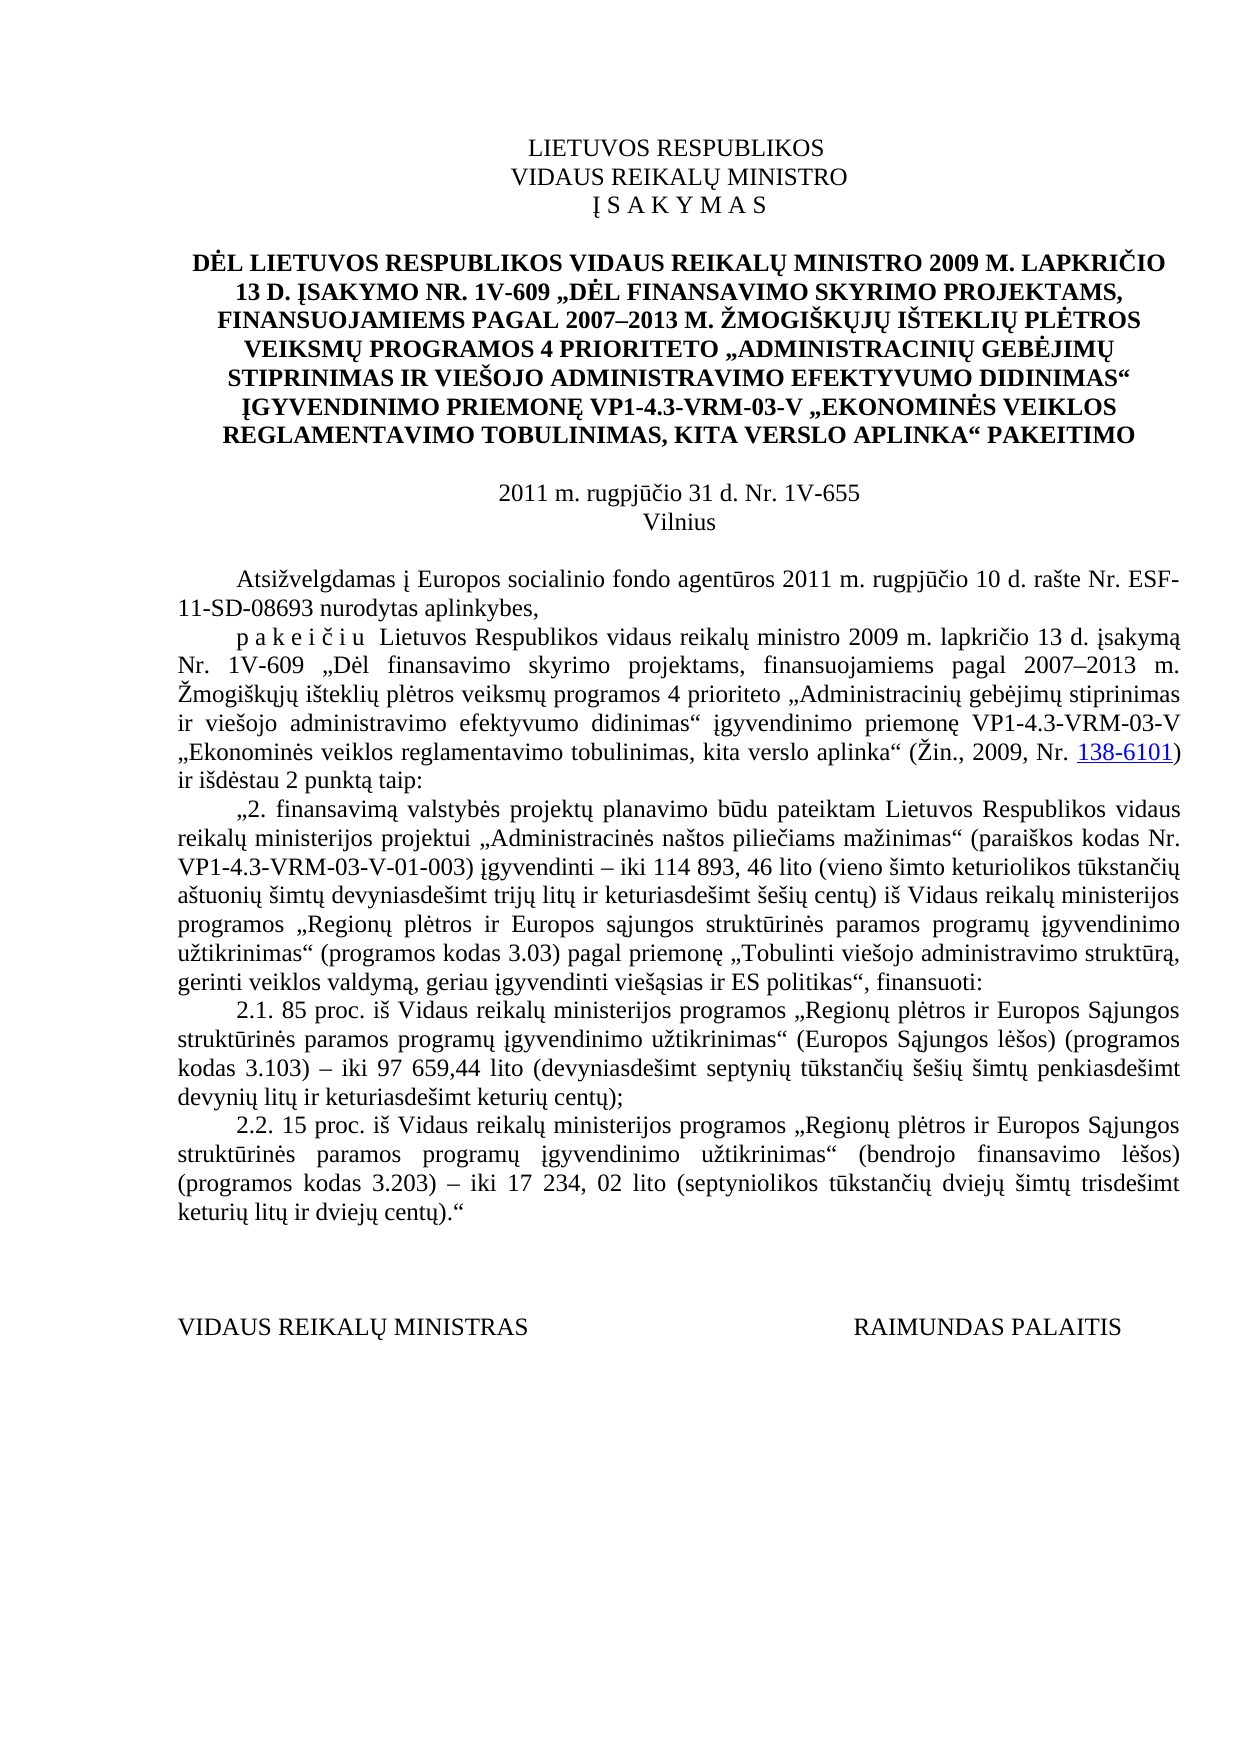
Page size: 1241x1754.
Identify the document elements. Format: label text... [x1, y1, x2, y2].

text 2011 m. rugpjūčio 31 d. Nr. 1V-655 [177, 478, 1181, 507]
text Vilnius [177, 507, 1181, 535]
text Atsižvelgdamas į Europos socialinio fondo agentūros 2011 m. rugpjūčio 10 d. rašte Nr. ESF-11-SD-08693 nurodytas aplinkybes, [177, 564, 1181, 622]
text VIDAUS REIKALŲ MINISTRO [177, 162, 1181, 190]
text LIETUVOS RESPUBLIKOS [177, 133, 1181, 162]
text 2.2. 15 proc. iš Vidaus reikalų ministerijos programos „Regionų plėtros ir Europos Sąjungos struktūrinės paramos programų įgyvendinimo užtikrinimas“ (bendrojo finansavimo lėšos) (programos kodas 3.203) – iki 17 234, 02 lito (septyniolikos tūkstančių dviejų šimtų trisdešimt keturių litų ir dviejų centų).“ [177, 1110, 1181, 1225]
text ĮSAKYMAS [177, 190, 1181, 219]
text Vidaus reikalų ministras Raimundas Palaitis [177, 1312, 1181, 1340]
text pakeičiu Lietuvos Respublikos vidaus reikalų ministro 2009 m. lapkričio 13 d. įsakymą Nr. 1V-609 „Dėl finansavimo skyrimo projektams, finansuojamiems pagal 2007–2013 m. Žmogiškųjų išteklių plėtros veiksmų programos 4 prioriteto „Administracinių gebėjimų stiprinimas ir viešojo administravimo efektyvumo didinimas“ įgyvendinimo priemonę VP1-4.3-VRM-03-V „Ekonominės veiklos reglamentavimo tobulinimas, kita verslo aplinka“ (Žin., 2009, Nr. 138-6101) ir išdėstau 2 punktą taip: [177, 622, 1181, 794]
text 2.1. 85 proc. iš Vidaus reikalų ministerijos programos „Regionų plėtros ir Europos Sąjungos struktūrinės paramos programų įgyvendinimo užtikrinimas“ (Europos Sąjungos lėšos) (programos kodas 3.103) – iki 97 659,44 lito (devyniasdešimt septynių tūkstančių šešių šimtų penkiasdešimt devynių litų ir keturiasdešimt keturių centų); [177, 995, 1181, 1110]
text „2. finansavimą valstybės projektų planavimo būdu pateiktam Lietuvos Respublikos vidaus reikalų ministerijos projektui „Administracinės naštos piliečiams mažinimas“ (paraiškos kodas Nr. VP1-4.3-VRM-03-V-01-003) įgyvendinti – iki 114 893, 46 lito (vieno šimto keturiolikos tūkstančių aštuonių šimtų devyniasdešimt trijų litų ir keturiasdešimt šešių centų) iš Vidaus reikalų ministerijos programos „Regionų plėtros ir Europos sąjungos struktūrinės paramos programų įgyvendinimo užtikrinimas“ (programos kodas 3.03) pagal priemonę „Tobulinti viešojo administravimo struktūrą, gerinti veiklos valdymą, geriau įgyvendinti viešąsias ir ES politikas“, finansuoti: [177, 794, 1181, 995]
text DĖL LIETUVOS RESPUBLIKOS VIDAUS REIKALŲ MINISTRO 2009 M. LAPKRIČIO 13 D. ĮSAKYMO Nr. 1V-609 „DĖL FINANSAVIMO SKYRIMO PROJEKTAMS, FINANSUOJAMIEMS PAGAL 2007–2013 M. ŽMOGIŠKŲJŲ IŠTEKLIŲ PLĖTROS VEIKSMŲ PROGRAMOS 4 PRIORITETO „ADMINISTRACINIŲ GEBĖJIMŲ STIPRINIMAS IR VIEŠOJO ADMINISTRAVIMO EFEKTYVUMO DIDINIMAS“ ĮGYVENDINIMO PRIEMONĘ VP1-4.3-VRM-03-v „EKONOMINĖS VEIKLOS REGLAMENTAVIMO TOBULINIMAS, KITA VERSLO APLINKA“ PAKEITIMO [177, 248, 1181, 449]
